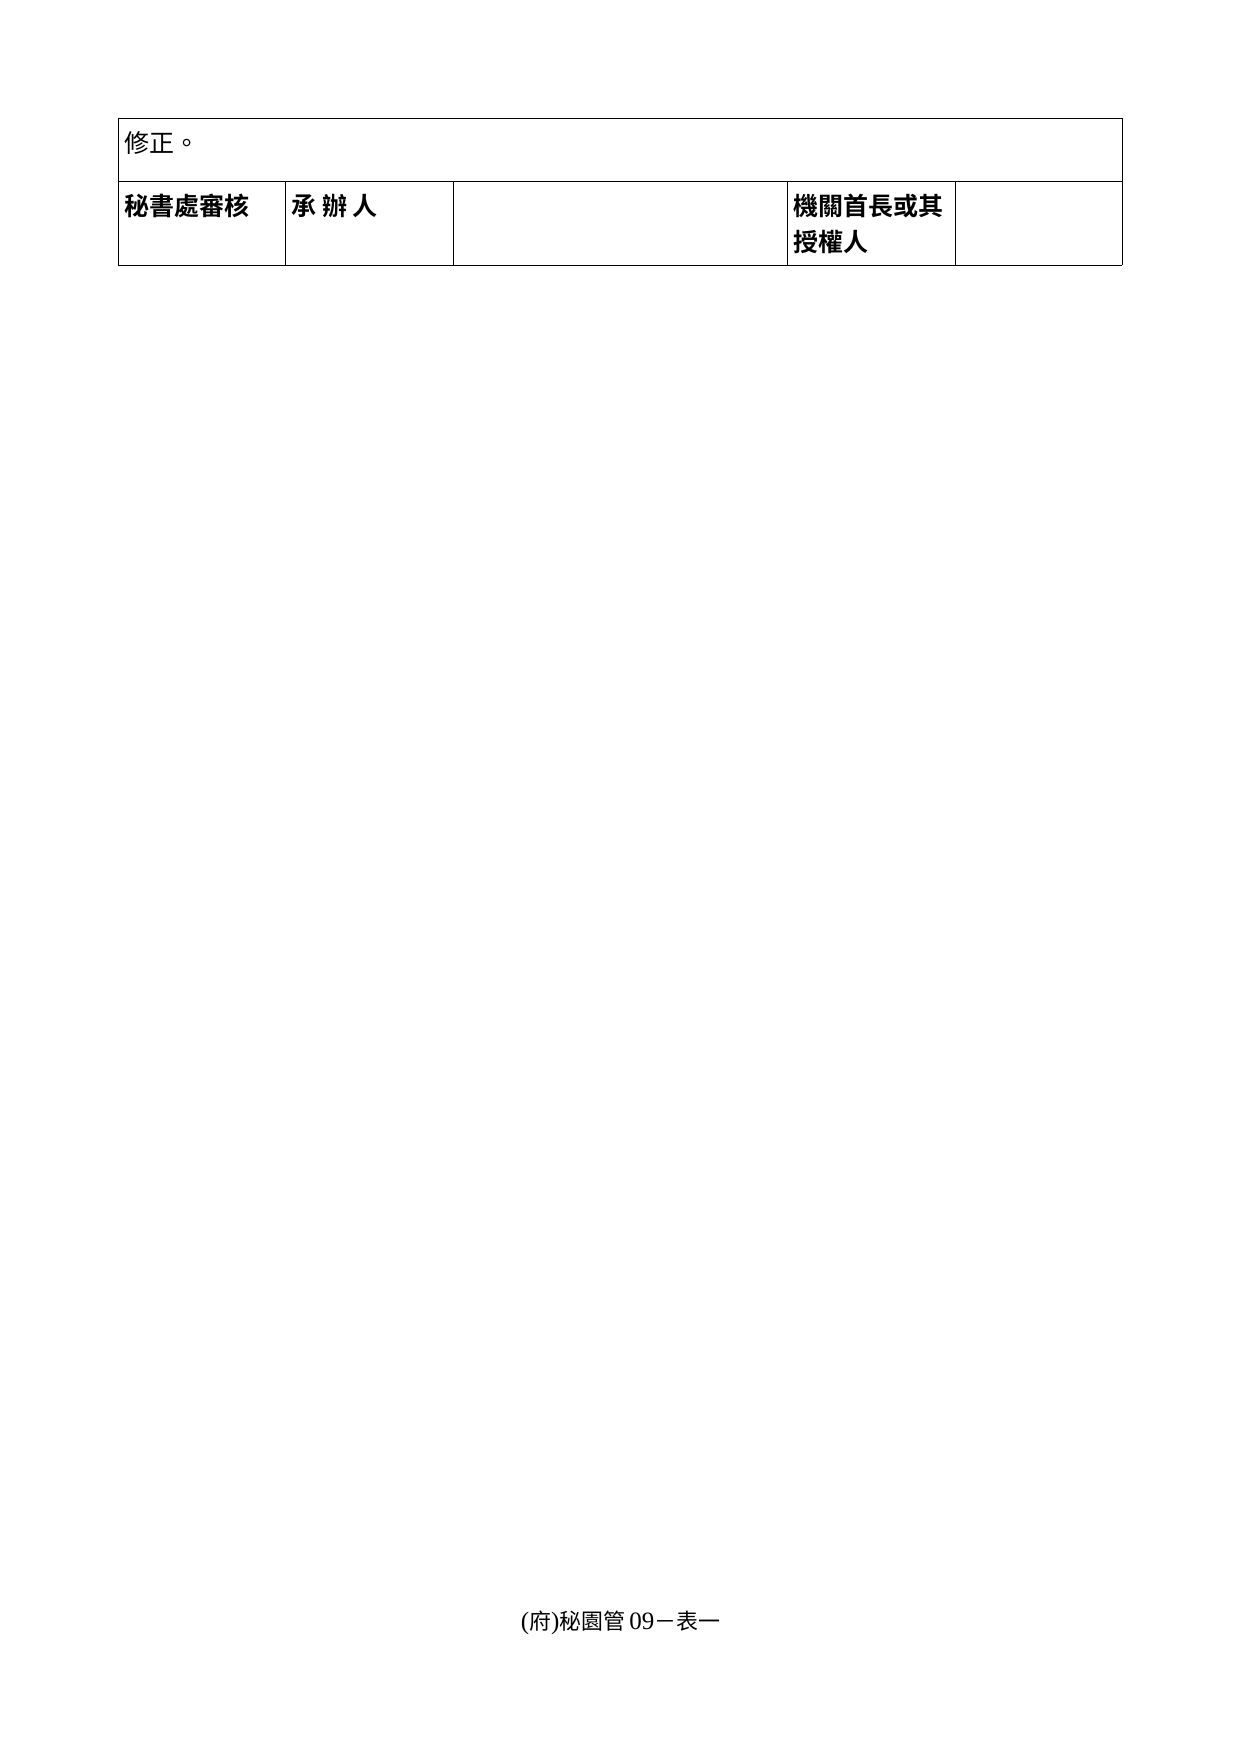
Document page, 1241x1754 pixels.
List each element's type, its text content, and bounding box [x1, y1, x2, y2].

table_header 修正。 [119, 119, 1122, 181]
table_cell 秘書處審核 [119, 182, 285, 264]
table_cell 承 辦 人 [286, 182, 453, 264]
table_cell 機關首長或其授權人 [788, 182, 955, 264]
table_cell [454, 182, 787, 264]
table_cell [956, 182, 1122, 264]
